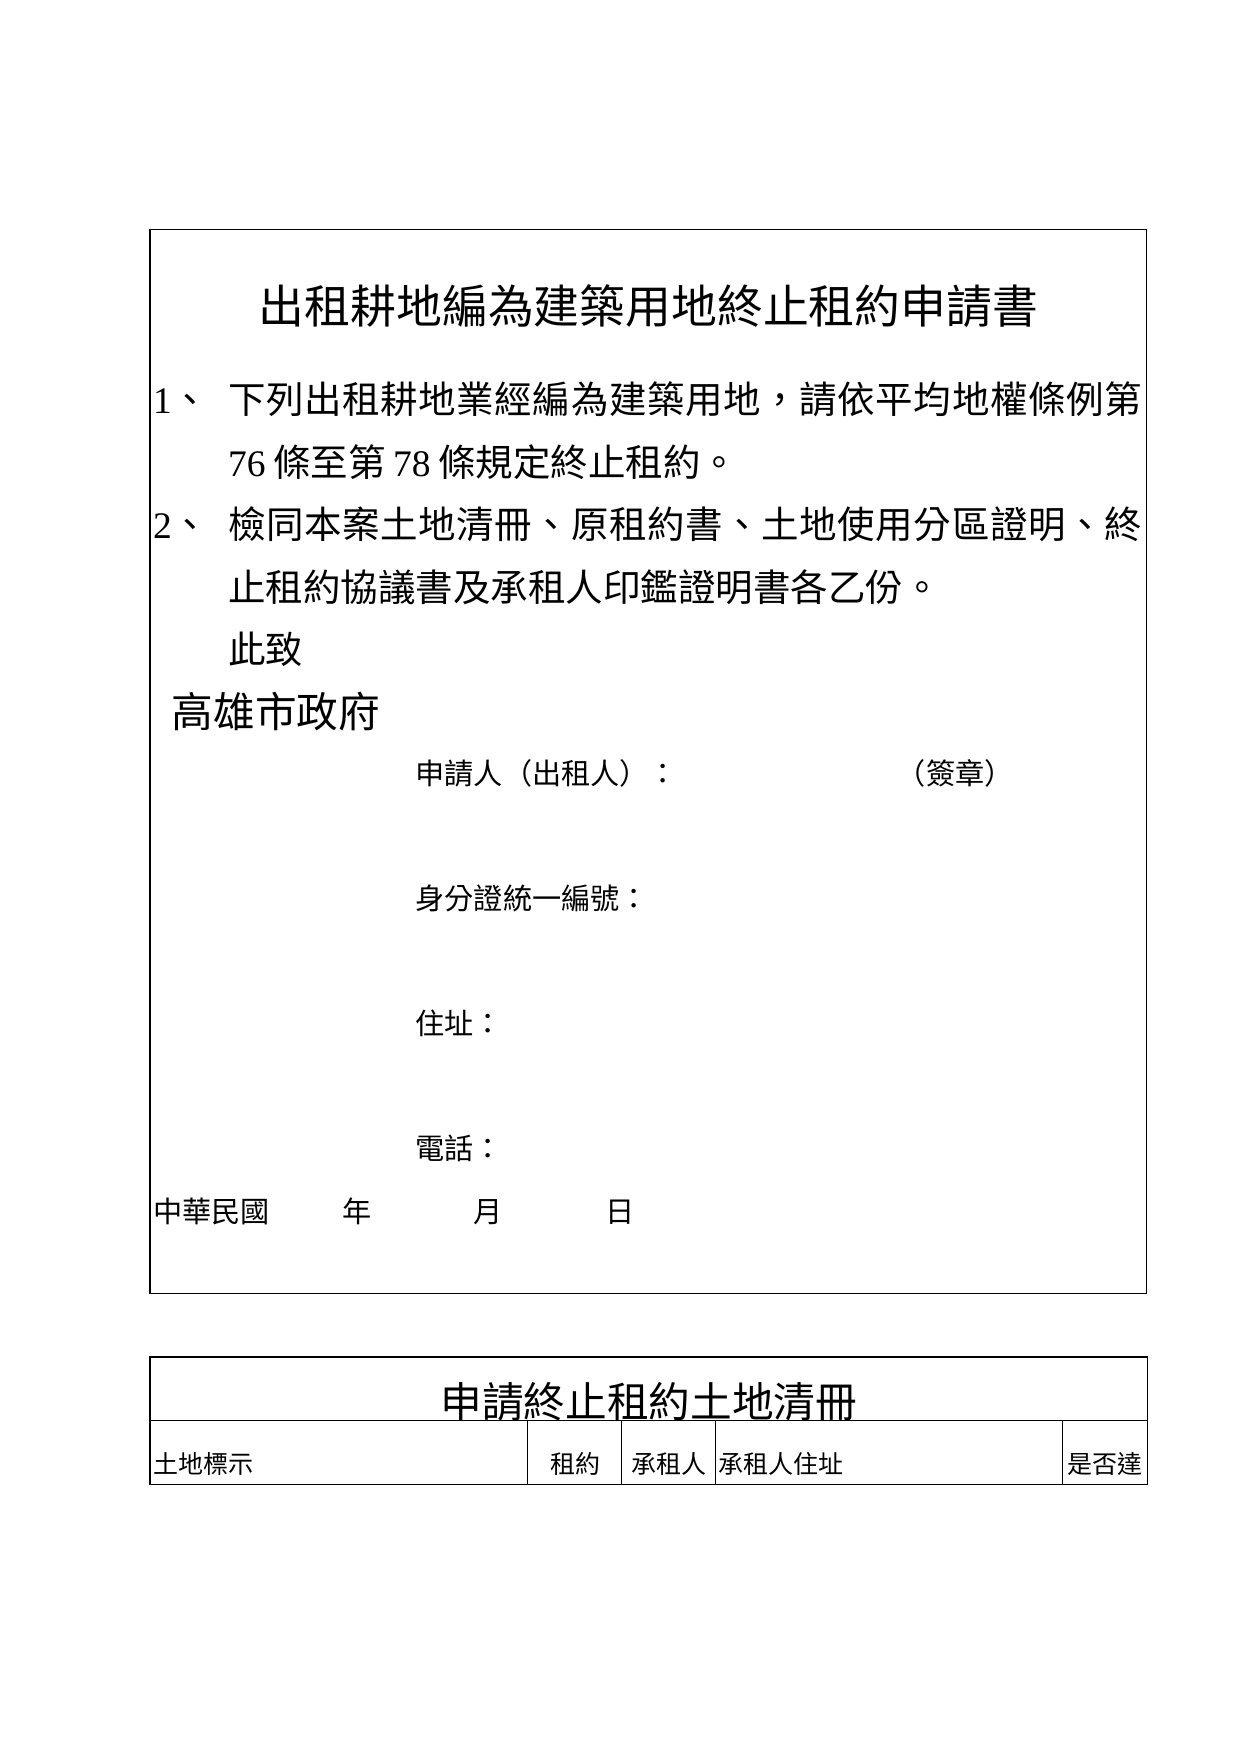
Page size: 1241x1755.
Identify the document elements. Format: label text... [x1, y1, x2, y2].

table_cell 承租人住址 [716, 1421, 1062, 1483]
table_cell 租約 [528, 1421, 621, 1483]
table_header 出租耕地編為建築用地終止租約申請書 下列出租耕地業經編為建築用地，請依平均地權條例第76條至第78條規定終止租約。 檢同本案土地清冊、原租約書、土地使用分區證明、終止租約協議書及承租人印鑑證明書各乙份。 此致 高雄市政府 申請人（出租人）： （簽章） 身分證統一編號： 住址： 電話： 中華民國 年 月 日 [151, 230, 1146, 1293]
table_cell 是否達 [1063, 1421, 1147, 1483]
table_cell 土地標示 [151, 1421, 527, 1483]
table_cell 承租人 [622, 1421, 715, 1483]
table_header 申請終止租約土地清冊 [151, 1358, 1147, 1420]
